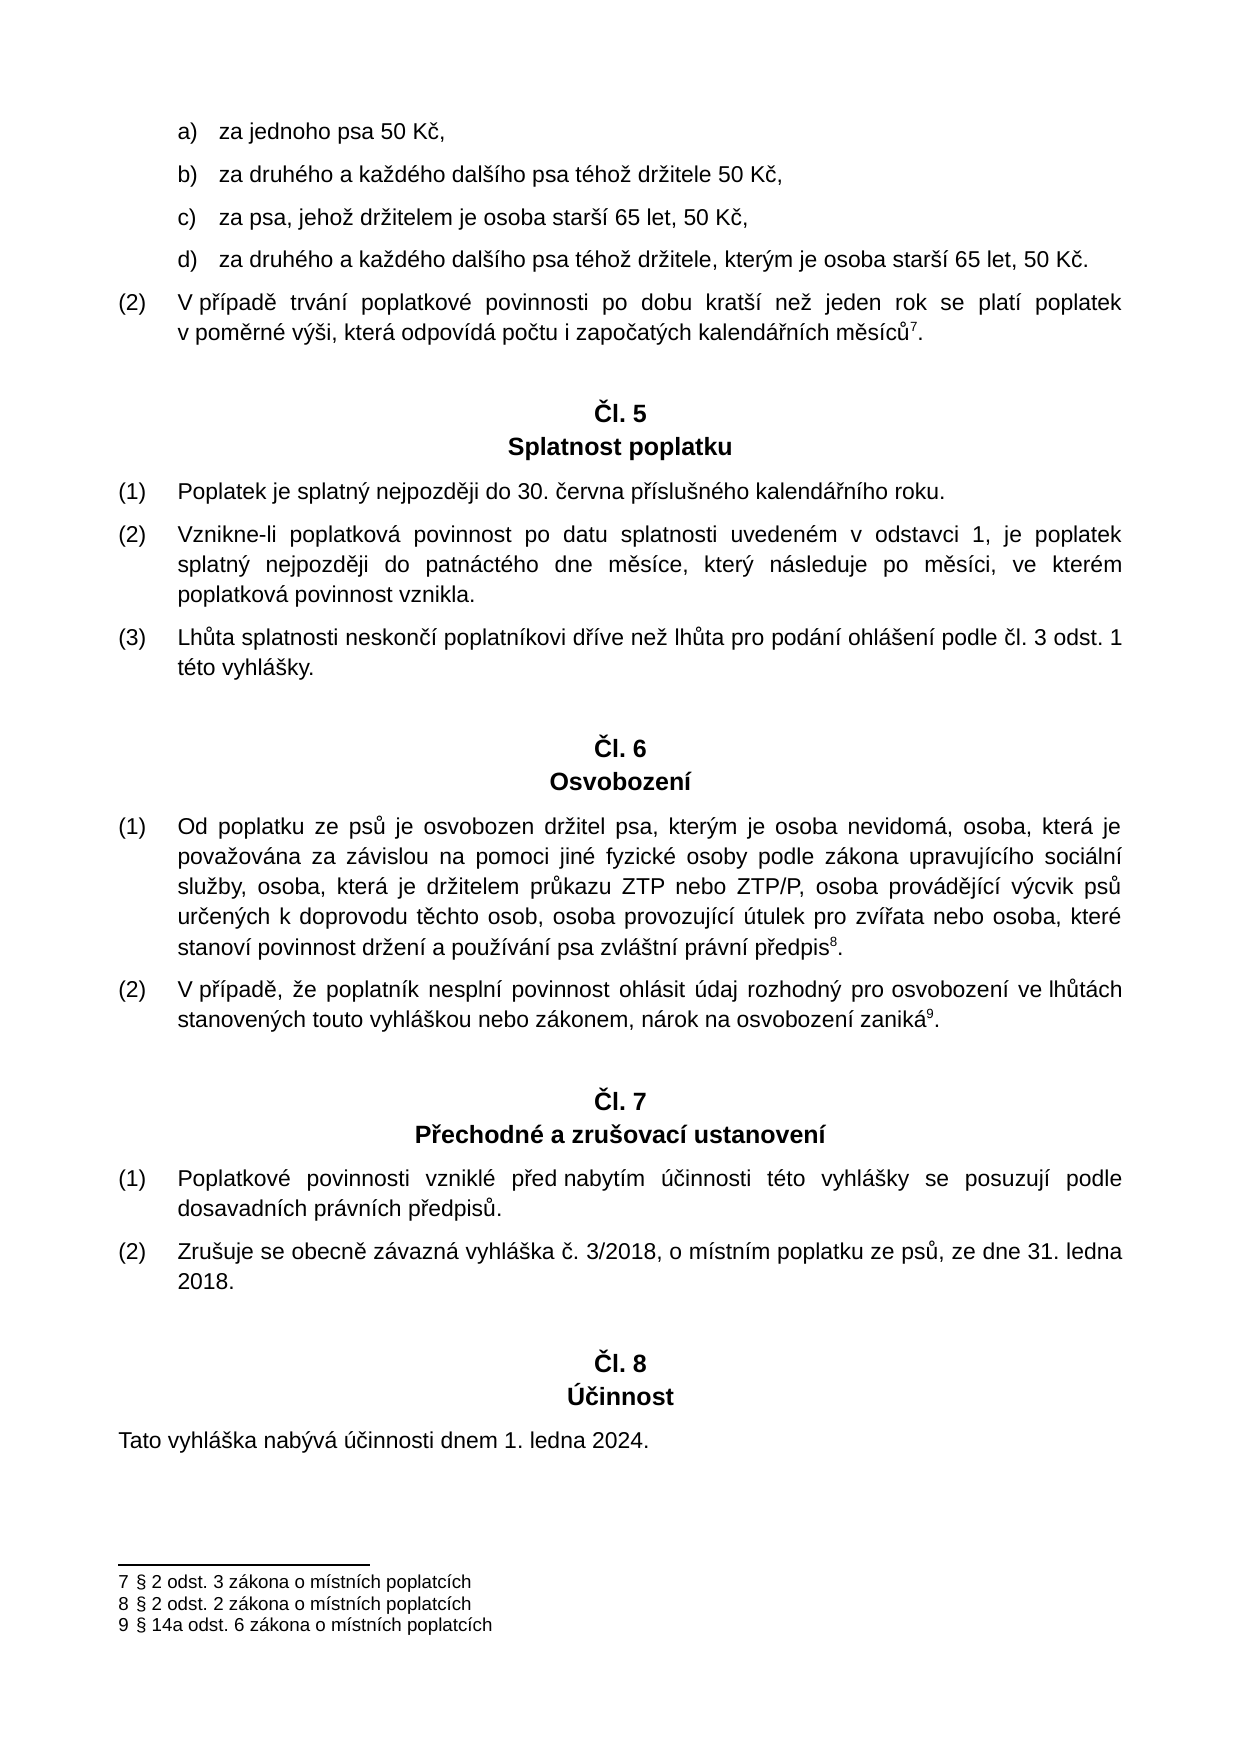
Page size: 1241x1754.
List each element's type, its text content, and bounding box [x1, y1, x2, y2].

list Od poplatku ze psů je osvobozen držitel psa, kterým je osoba nevidomá, osoba, která je považována za závislou na pomoci jiné fyzické osoby podle zákona upravujícího sociální služby, osoba, která je držitelem průkazu ZTP nebo ZTP/P, osoba provádějící výcvik psů určených k doprovodu těchto osob, osoba provozující útulek pro zvířata nebo osoba, které stanoví povinnost držení a používání psa zvláštní právní předpis. [118, 813, 1122, 960]
list V případě trvání poplatkové povinnosti po dobu kratší než jeden rok se platí poplatek v poměrné výši, která odpovídá počtu i započatých kalendářních měsíců. [118, 289, 1122, 346]
list V případě, že poplatník nesplní povinnost ohlásit údaj rozhodný pro osvobození ve lhůtách stanovených touto vyhláškou nebo zákonem, nárok na osvobození zaniká. [118, 976, 1122, 1033]
list za jednoho psa 50 Kč, [177, 118, 1122, 144]
subtitle Čl. 6 Osvobození [118, 734, 1122, 796]
subtitle Čl. 5 Splatnost poplatku [118, 399, 1122, 461]
list za druhého a každého dalšího psa téhož držitele 50 Kč, [177, 161, 1122, 187]
list Poplatkové povinnosti vzniklé před nabytím účinnosti této vyhlášky se posuzují podle dosavadních právních předpisů. [118, 1165, 1122, 1222]
text Tato vyhláška nabývá účinnosti dnem 1. ledna 2024. [118, 1427, 1122, 1453]
subtitle Čl. 8 Účinnost [118, 1348, 1122, 1410]
list Lhůta splatnosti neskončí poplatníkovi dříve než lhůta pro podání ohlášení podle čl. 3 odst. 1 této vyhlášky. [118, 624, 1122, 680]
subtitle Čl. 7 Přechodné a zrušovací ustanovení [118, 1087, 1122, 1148]
list za druhého a každého dalšího psa téhož držitele, kterým je osoba starší 65 let, 50 Kč. [177, 246, 1122, 273]
list § 2 odst. 2 zákona o místních poplatcích [118, 1592, 1122, 1614]
list Zrušuje se obecně závazná vyhláška č. 3/2018, o místním poplatku ze psů, ze dne 31. ledna 2018. [118, 1238, 1122, 1295]
list za psa, jehož držitelem je osoba starší 65 let, 50 Kč, [177, 203, 1122, 230]
list Vznikne-li poplatková povinnost po datu splatnosti uvedeném v odstavci 1, je poplatek splatný nejpozději do patnáctého dne měsíce, který následuje po měsíci, ve kterém poplatková povinnost vznikla. [118, 521, 1122, 607]
list § 14a odst. 6 zákona o místních poplatcích [118, 1614, 1122, 1635]
list § 2 odst. 3 zákona o místních poplatcích [118, 1571, 1122, 1592]
list Poplatek je splatný nejpozději do 30. června příslušného kalendářního roku. [118, 478, 1122, 504]
